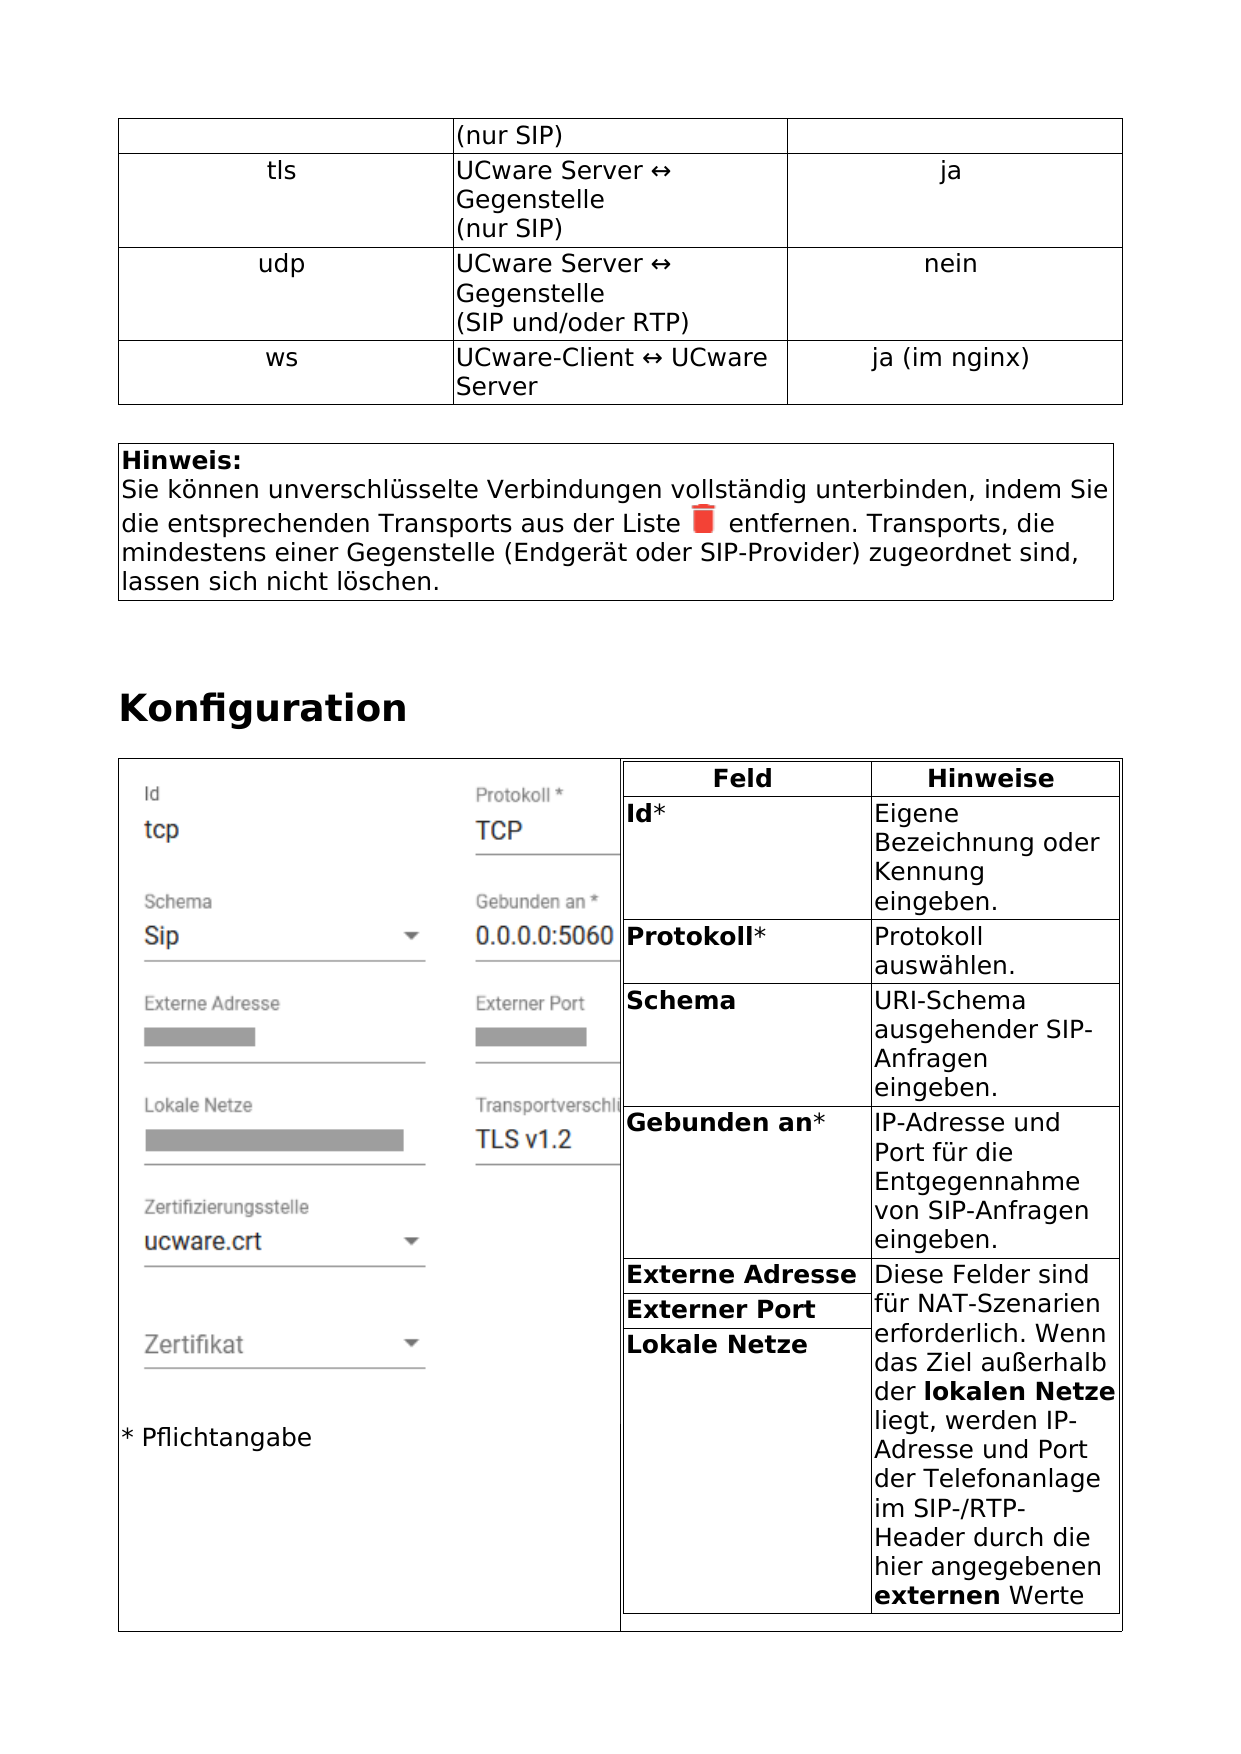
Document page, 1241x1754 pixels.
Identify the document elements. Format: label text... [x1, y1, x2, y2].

table_cell Schema [624, 984, 871, 1106]
table_header * Pflichtangabe [119, 759, 620, 1631]
table_cell tls [119, 154, 453, 247]
table_cell [119, 119, 453, 153]
picture [681, 504, 729, 533]
table_cell Id* [624, 797, 871, 919]
table_cell IP-Adresse und Port für die Entgegennahme von SIP-Anfragen eingeben. [872, 1107, 1119, 1257]
table_header [621, 759, 1122, 1631]
table_cell Gebunden an* [624, 1107, 871, 1257]
subtitle Konfiguration [118, 687, 1122, 731]
table_cell nein [788, 248, 1122, 340]
table_cell UCware Server ↔ Gegenstelle (SIP und/oder RTP) [454, 248, 787, 340]
table_cell Protokoll* [624, 920, 871, 983]
table_cell udp [119, 248, 453, 340]
table_cell UCware-Client ↔ UCware Server [454, 341, 787, 404]
table_cell Diese Felder sind für NAT-Szenarien erforderlich. Wenn das Ziel außerhalb der lokalen Netze liegt, werden IP-Adresse und Port der Telefonanlage im SIP-/RTP-Header durch die hier angegebenen externen Werte [872, 1259, 1119, 1613]
table_cell Eigene Bezeichnung oder Kennung eingeben. [872, 797, 1119, 919]
table_cell ja (im nginx) [788, 341, 1122, 404]
table_cell UCware Server ↔ Gegenstelle (nur SIP) [454, 154, 787, 247]
table_cell Externer Port [624, 1294, 871, 1328]
table_cell Protokoll auswählen. [872, 920, 1119, 983]
table_cell ws [119, 341, 453, 404]
table_cell (nur SIP) [454, 119, 787, 153]
table_header Hinweise [872, 762, 1119, 796]
table_cell URI-Schema ausgehender SIP-Anfragen eingeben. [872, 984, 1119, 1106]
table_header Feld [624, 762, 871, 796]
picture [121, 761, 621, 1424]
table_cell [788, 119, 1122, 153]
table_cell ja [788, 154, 1122, 247]
table_cell Lokale Netze [624, 1329, 871, 1613]
table_cell Externe Adresse [624, 1259, 871, 1292]
table_header Hinweis: Sie können unverschlüsselte Verbindungen vollständig unterbinden, indem Sie die entsprechenden Transports aus der Listeentfernen. Transports, die mindestens einer Gegenstelle (Endgerät oder SIP-Provider) zugeordnet sind, lassen sich nicht löschen. [119, 444, 1113, 599]
